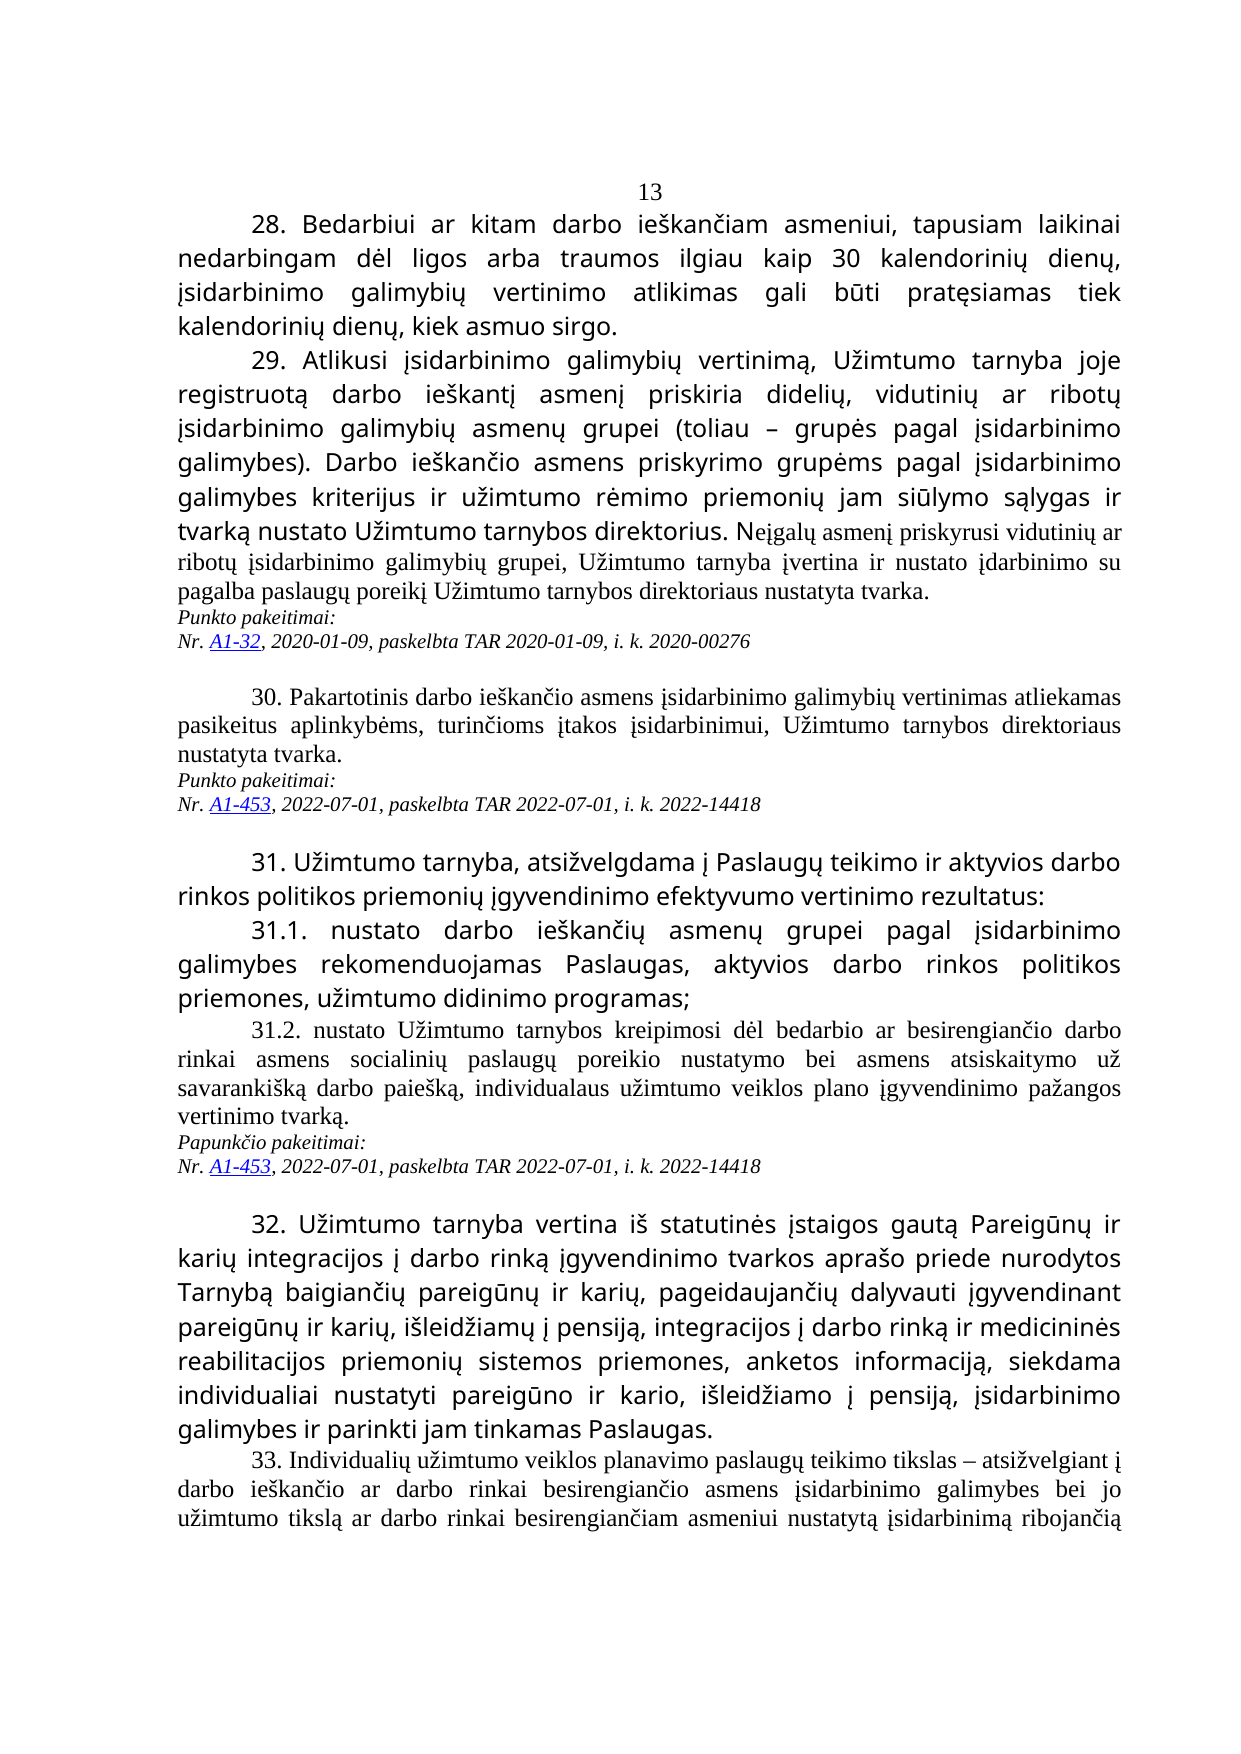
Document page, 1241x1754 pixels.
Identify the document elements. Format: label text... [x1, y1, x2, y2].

text 29. Atlikusi įsidarbinimo galimybių vertinimą, Užimtumo tarnyba joje registruotą darbo ieškantį asmenį priskiria didelių, vidutinių ar ribotų įsidarbinimo galimybių asmenų grupei (toliau – grupės pagal įsidarbinimo galimybes). Darbo ieškančio asmens priskyrimo grupėms pagal įsidarbinimo galimybes kriterijus ir užimtumo rėmimo priemonių jam siūlymo sąlygas ir tvarką nustato Užimtumo tarnybos direktorius. Neįgalų asmenį priskyrusi vidutinių ar ribotų įsidarbinimo galimybių grupei, Užimtumo tarnyba įvertina ir nustato įdarbinimo su pagalba paslaugų poreikį Užimtumo tarnybos direktoriaus nustatyta tvarka. [177, 343, 1122, 605]
text Papunkčio pakeitimai: [177, 1130, 1122, 1154]
text Nr. A1-453, 2022-07-01, paskelbta TAR 2022-07-01, i. k. 2022-14418 [177, 1154, 1122, 1178]
text 31.2. nustato Užimtumo tarnybos kreipimosi dėl bedarbio ar besirengiančio darbo rinkai asmens socialinių paslaugų poreikio nustatymo bei asmens atsiskaitymo už savarankišką darbo paiešką, individualaus užimtumo veiklos plano įgyvendinimo pažangos vertinimo tvarką. [177, 1015, 1122, 1130]
text 31. Užimtumo tarnyba, atsižvelgdama į Paslaugų teikimo ir aktyvios darbo rinkos politikos priemonių įgyvendinimo efektyvumo vertinimo rezultatus: [177, 845, 1122, 913]
text Punkto pakeitimai: [177, 605, 1122, 629]
text Nr. A1-32, 2020-01-09, paskelbta TAR 2020-01-09, i. k. 2020-00276 [177, 629, 1122, 653]
text Punkto pakeitimai: [177, 768, 1122, 792]
text 33. Individualių užimtumo veiklos planavimo paslaugų teikimo tikslas – atsižvelgiant į darbo ieškančio ar darbo rinkai besirengiančio asmens įsidarbinimo galimybes bei jo užimtumo tikslą ar darbo rinkai besirengiančiam asmeniui nustatytą įsidarbinimą ribojančią [177, 1445, 1122, 1532]
text 30. Pakartotinis darbo ieškančio asmens įsidarbinimo galimybių vertinimas atliekamas pasikeitus aplinkybėms, turinčioms įtakos įsidarbinimui, Užimtumo tarnybos direktoriaus nustatyta tvarka. [177, 682, 1122, 768]
text 31.1. nustato darbo ieškančių asmenų grupei pagal įsidarbinimo galimybes rekomenduojamas Paslaugas, aktyvios darbo rinkos politikos priemones, užimtumo didinimo programas; [177, 913, 1122, 1015]
text 32. Užimtumo tarnyba vertina iš statutinės įstaigos gautą Pareigūnų ir karių integracijos į darbo rinką įgyvendinimo tvarkos aprašo priede nurodytos Tarnybą baigiančių pareigūnų ir karių, pageidaujančių dalyvauti įgyvendinant pareigūnų ir karių, išleidžiamų į pensiją, integracijos į darbo rinką ir medicininės reabilitacijos priemonių sistemos priemones, anketos informaciją, siekdama individualiai nustatyti pareigūno ir kario, išleidžiamo į pensiją, įsidarbinimo galimybes ir parinkti jam tinkamas Paslaugas. [177, 1207, 1122, 1445]
text Nr. A1-453, 2022-07-01, paskelbta TAR 2022-07-01, i. k. 2022-14418 [177, 792, 1122, 816]
text 28. Bedarbiui ar kitam darbo ieškančiam asmeniui, tapusiam laikinai nedarbingam dėl ligos arba traumos ilgiau kaip 30 kalendorinių dienų, įsidarbinimo galimybių vertinimo atlikimas gali būti pratęsiamas tiek kalendorinių dienų, kiek asmuo sirgo. [177, 207, 1122, 343]
